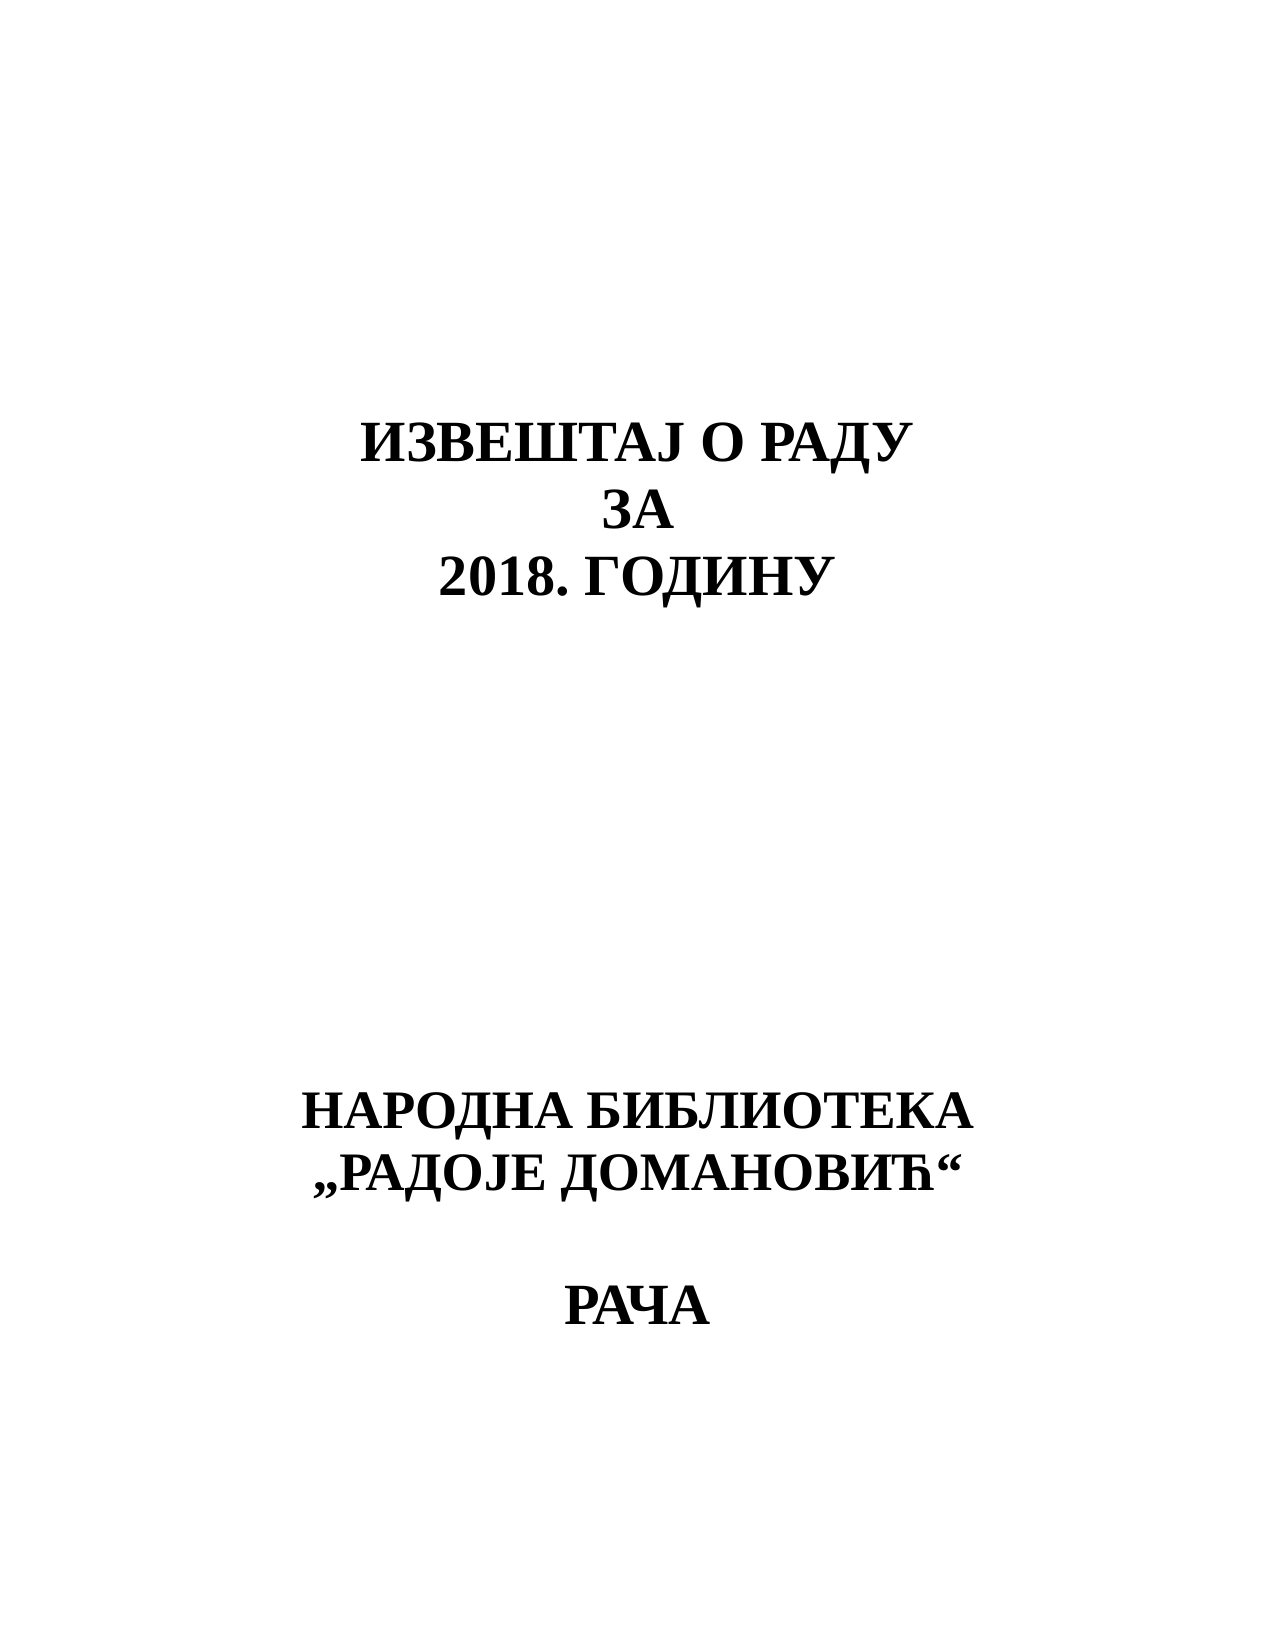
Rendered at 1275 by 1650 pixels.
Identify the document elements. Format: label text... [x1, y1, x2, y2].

text 2018. ГОДИНУ [187, 541, 1087, 608]
text РАЧА [187, 1270, 1087, 1337]
text ИЗВЕШТАЈ О РАДУ [187, 407, 1087, 474]
text „РАДОЈЕ ДОМАНОВИЋ“ [187, 1140, 1087, 1203]
text ЗА [187, 474, 1087, 541]
text НАРОДНА БИБЛИОТЕКА [187, 1078, 1087, 1140]
